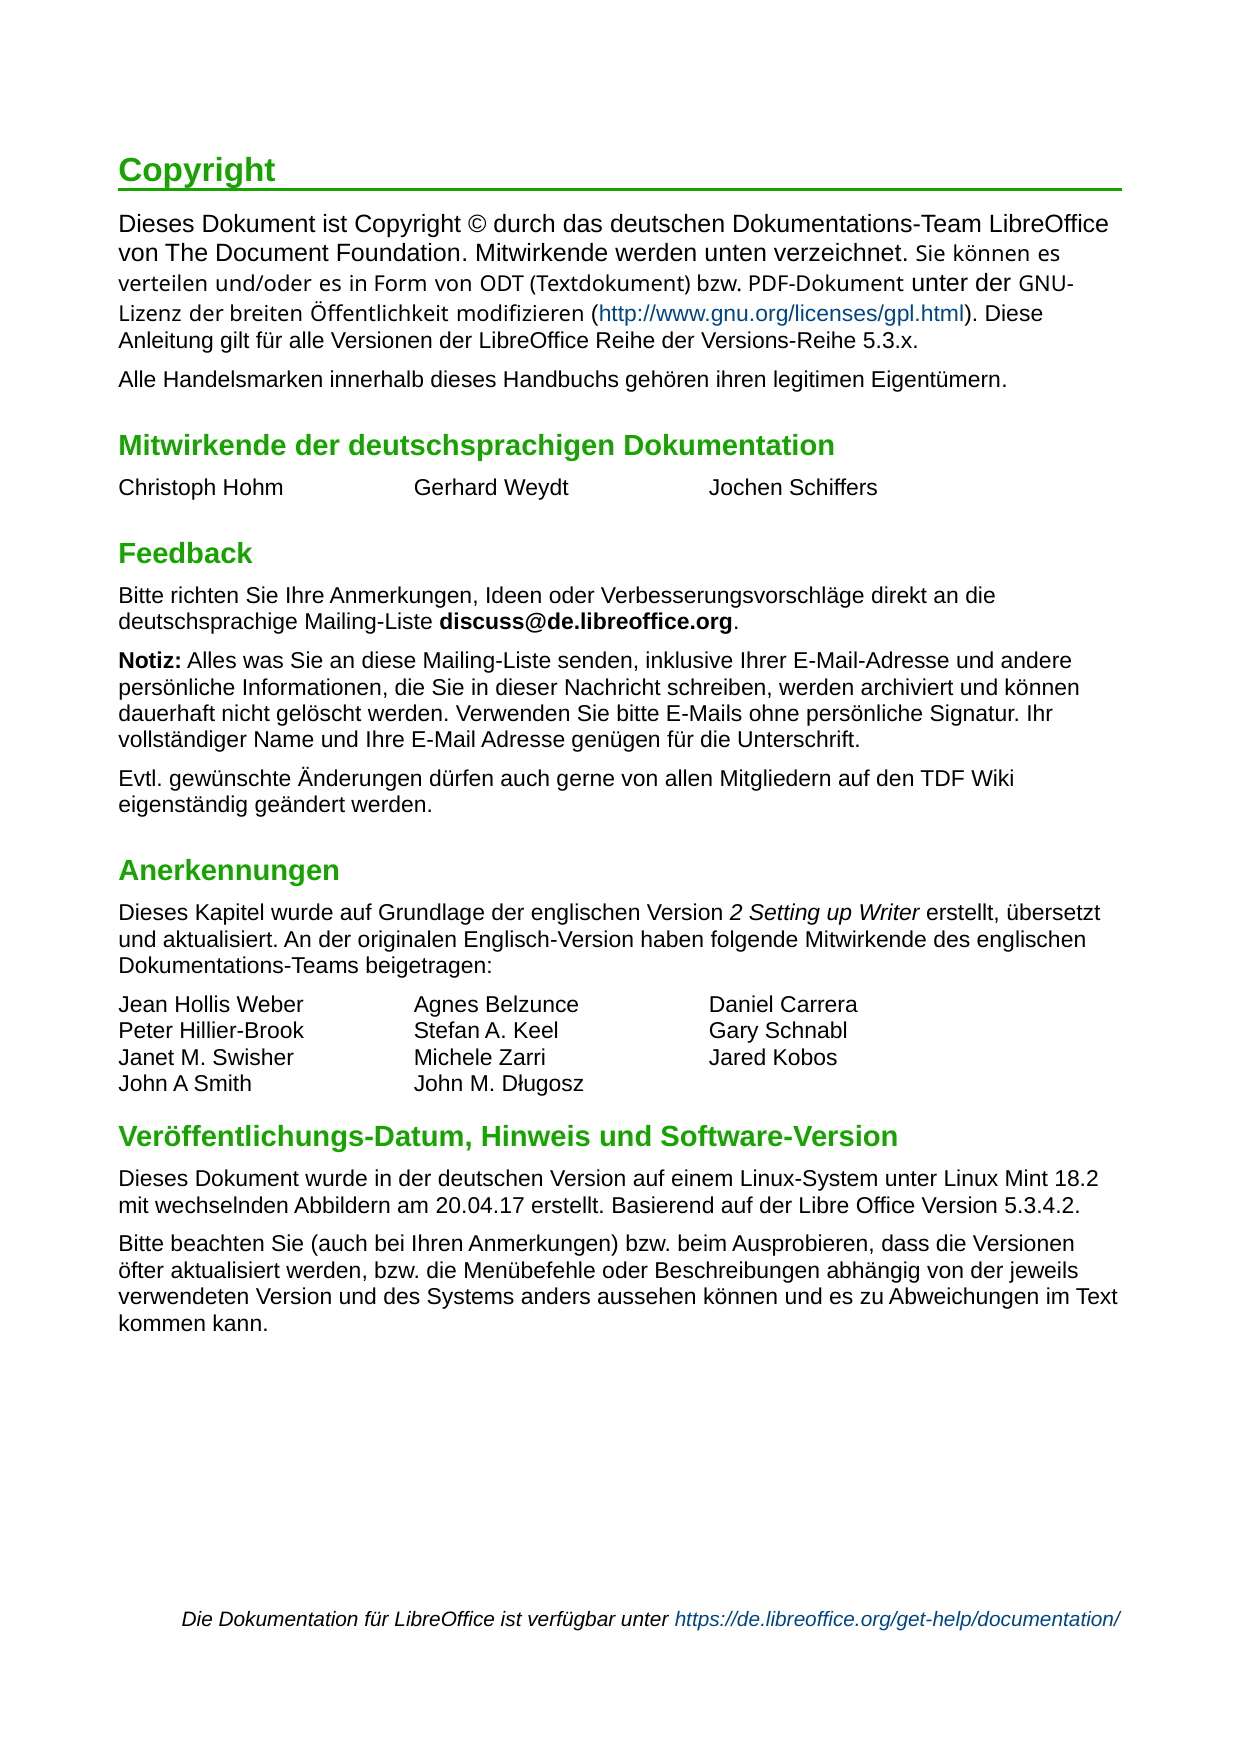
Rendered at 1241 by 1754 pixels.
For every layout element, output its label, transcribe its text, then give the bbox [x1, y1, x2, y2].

subtitle Veröffentlichungs-Datum, Hinweis und Software-Version [118, 1119, 1122, 1153]
text Dieses Dokument wurde in der deutschen Version auf einem Linux-System unter Linux Mint 18.2 mit wechselnden Abbildern am 20.04.17 erstellt. Basierend auf der Libre Office Version 5.3.4.2. [118, 1165, 1122, 1218]
text Dieses Dokument ist Copyright © durch das deutschen Dokumentations-Team LibreOffice von The Document Foundation. Mitwirkende werden unten verzeichnet. Sie können es verteilen und/oder es in Form von ODT (Textdokument) bzw. PDF-Dokument unter der GNU-Lizenz der breiten Öffentlichkeit modifizieren (http://www.gnu.org/licenses/gpl.html). Diese Anleitung gilt für alle Versionen der LibreOffice Reihe der Versions-Reihe 5.3.x. [118, 209, 1122, 354]
text Alle Handelsmarken innerhalb dieses Handbuchs gehören ihren legitimen Eigentümern. [118, 366, 1122, 393]
text Evtl. gewünschte Änderungen dürfen auch gerne von allen Mitgliedern auf den TDF Wiki eigenständig geändert werden. [118, 765, 1122, 818]
subtitle Mitwirkende der deutschsprachigen Dokumentation [118, 428, 1122, 462]
text Dieses Kapitel wurde auf Grundlage der englischen Version 2 Setting up Writer erstellt, übersetzt und aktualisiert. An der originalen Englisch-Version haben folgende Mitwirkende des englischen Dokumentations-Teams beigetragen: [118, 899, 1122, 978]
subtitle Feedback [118, 536, 1122, 569]
text Jean Hollis Weber Agnes Belzunce Daniel Carrera Peter Hillier-Brook Stefan A. Keel Gary Schnabl Janet M. Swisher Michele Zarri Jared Kobos [118, 991, 1122, 1070]
text Bitte beachten Sie (auch bei Ihren Anmerkungen) bzw. beim Ausprobieren, dass die Versionen öfter aktualisiert werden, bzw. die Menübefehle oder Beschreibungen abhängig von der jeweils verwendeten Version und des Systems anders aussehen können und es zu Abweichungen im Text kommen kann. [118, 1230, 1122, 1336]
subtitle Copyright [118, 150, 1122, 188]
text Notiz: Alles was Sie an diese Mailing-Liste senden, inklusive Ihrer E-Mail-Adresse und andere persönliche Informationen, die Sie in dieser Nachricht schreiben, werden archiviert und können dauerhaft nicht gelöscht werden. Verwenden Sie bitte E-Mails ohne persönliche Signatur. Ihr vollständiger Name und Ihre E-Mail Adresse genügen für die Unterschrift. [118, 647, 1122, 753]
text Christoph Hohm Gerhard Weydt Jochen Schiffers [118, 474, 1122, 501]
text Bitte richten Sie Ihre Anmerkungen, Ideen oder Verbesserungsvorschläge direkt an die deutschsprachige Mailing-Liste discuss@de.libreoffice.org. [118, 582, 1122, 635]
text John A Smith John M. Długosz [118, 1070, 1122, 1096]
subtitle Anerkennungen [118, 853, 1122, 887]
